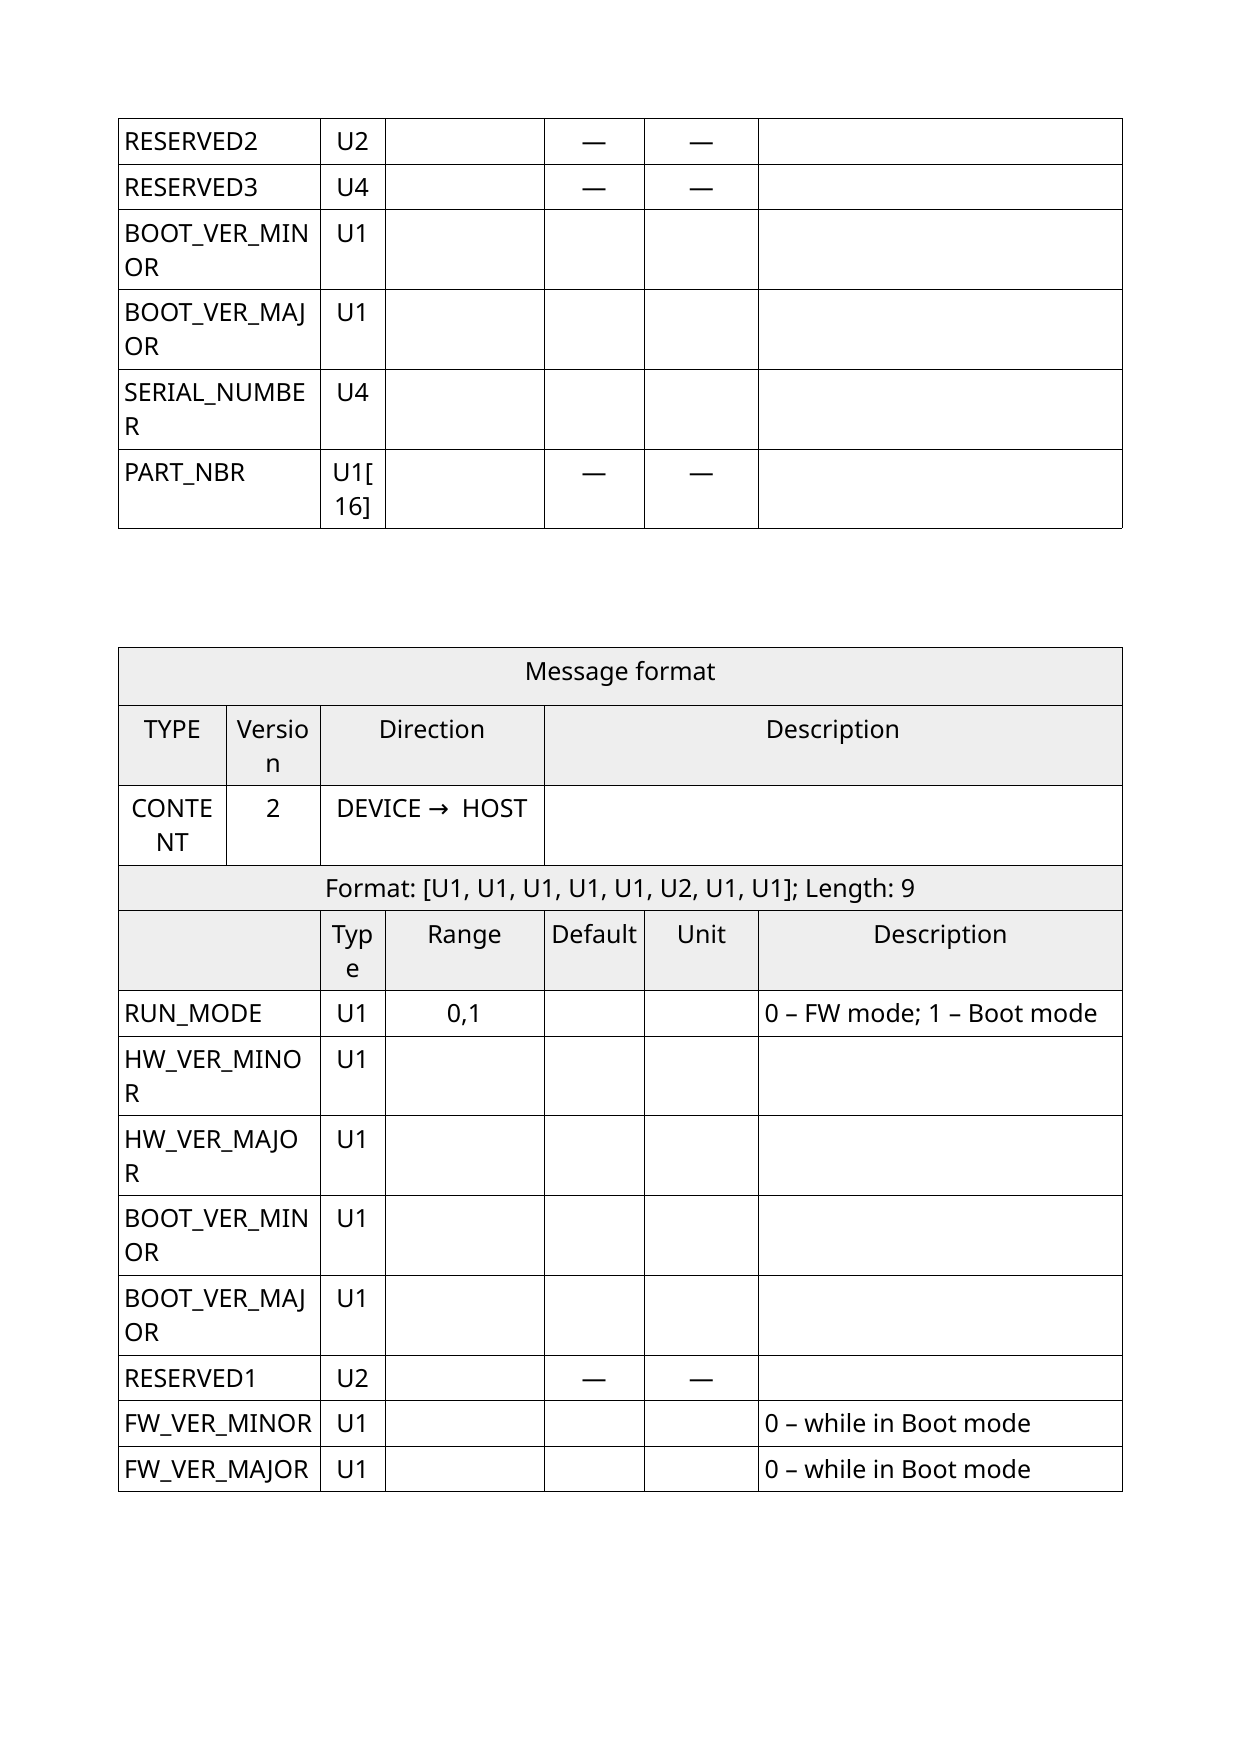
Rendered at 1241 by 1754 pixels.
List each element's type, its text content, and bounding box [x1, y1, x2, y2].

table_cell [759, 450, 1122, 528]
table_cell U1[16] [321, 450, 385, 528]
table_cell 2 [227, 786, 320, 865]
table_cell [386, 1116, 544, 1195]
table_cell [386, 165, 544, 209]
table_cell U1 [321, 210, 385, 289]
table_cell SERIAL_NUMBER [119, 370, 320, 448]
table_cell — [645, 1356, 758, 1400]
table_cell [545, 290, 644, 369]
table_cell — [645, 450, 758, 528]
table_cell [645, 1447, 758, 1491]
table_cell [645, 290, 758, 369]
table_cell RESERVED2 [119, 119, 320, 164]
table_cell [759, 119, 1122, 164]
table_cell — [545, 119, 644, 164]
table_cell [759, 370, 1122, 448]
table_cell Description [545, 706, 1122, 785]
table_cell U1 [321, 1276, 385, 1354]
table_cell Unit [645, 911, 758, 990]
table_cell BOOT_VER_MINOR [119, 1196, 320, 1275]
table_cell [545, 1116, 644, 1195]
table_cell [759, 1196, 1122, 1275]
table_cell Direction [321, 706, 544, 785]
table_cell HW_VER_MINOR [119, 1037, 320, 1115]
table_cell 0 – while in Boot mode [759, 1447, 1122, 1491]
table_cell BOOT_VER_MAJOR [119, 290, 320, 369]
table_cell [759, 1116, 1122, 1195]
table_cell BOOT_VER_MINOR [119, 210, 320, 289]
table_cell [545, 1447, 644, 1491]
table_cell [386, 370, 544, 448]
table_cell Format: [U1, U1, U1, U1, U1, U2, U1, U1]; Length: 9 [119, 866, 1122, 910]
table_cell [759, 1037, 1122, 1115]
table_cell [545, 370, 644, 448]
table_cell U4 [321, 165, 385, 209]
table_cell U1 [321, 290, 385, 369]
table_cell U1 [321, 991, 385, 1036]
table_cell — [645, 165, 758, 209]
table_cell FW_VER_MINOR [119, 1401, 320, 1446]
table_cell [759, 1276, 1122, 1354]
table_cell [645, 1401, 758, 1446]
table_cell U1 [321, 1196, 385, 1275]
table_cell [545, 1276, 644, 1354]
table_cell — [545, 165, 644, 209]
table_cell U1 [321, 1116, 385, 1195]
table_cell [545, 1401, 644, 1446]
table_cell [759, 1356, 1122, 1400]
table_cell 0 – while in Boot mode [759, 1401, 1122, 1446]
table_cell [759, 210, 1122, 289]
table_cell [386, 1401, 544, 1446]
table_cell DEVICE → HOST [321, 786, 544, 865]
table_cell U1 [321, 1401, 385, 1446]
table_cell RESERVED3 [119, 165, 320, 209]
table_cell [645, 1116, 758, 1195]
table_cell Version [227, 706, 320, 785]
table_cell 0,1 [386, 991, 544, 1036]
table_cell RUN_MODE [119, 991, 320, 1036]
table_cell [645, 1196, 758, 1275]
table_cell PART_NBR [119, 450, 320, 528]
table_cell BOOT_VER_MAJOR [119, 1276, 320, 1354]
table_cell Type [321, 911, 385, 990]
table_cell Description [759, 911, 1122, 990]
table_cell [545, 210, 644, 289]
table_cell U2 [321, 119, 385, 164]
table_cell [759, 165, 1122, 209]
table_cell U4 [321, 370, 385, 448]
table_cell [545, 1037, 644, 1115]
table_cell [386, 1276, 544, 1354]
table_cell — [645, 119, 758, 164]
table_cell U1 [321, 1037, 385, 1115]
table_header Message format [119, 648, 1122, 705]
table_cell U1 [321, 1447, 385, 1491]
table_cell [645, 1037, 758, 1115]
table_cell RESERVED1 [119, 1356, 320, 1400]
table_cell [545, 991, 644, 1036]
table_cell Default [545, 911, 644, 990]
table_cell [386, 1447, 544, 1491]
table_cell [386, 450, 544, 528]
table_cell 0 – FW mode; 1 – Boot mode [759, 991, 1122, 1036]
table_cell [645, 991, 758, 1036]
table_cell [386, 210, 544, 289]
table_cell — [545, 1356, 644, 1400]
table_cell [759, 290, 1122, 369]
table_cell TYPE [119, 706, 226, 785]
table_cell CONTENT [119, 786, 226, 865]
table_cell [386, 1037, 544, 1115]
table_cell [386, 1356, 544, 1400]
table_cell U2 [321, 1356, 385, 1400]
table_cell [386, 1196, 544, 1275]
table_cell [645, 210, 758, 289]
table_cell — [545, 450, 644, 528]
table_cell [386, 290, 544, 369]
table_cell Range [386, 911, 544, 990]
table_cell [386, 119, 544, 164]
table_cell [119, 911, 320, 990]
table_cell [545, 1196, 644, 1275]
table_cell [645, 370, 758, 448]
table_cell FW_VER_MAJOR [119, 1447, 320, 1491]
table_cell HW_VER_MAJOR [119, 1116, 320, 1195]
table_cell [545, 786, 1122, 865]
table_cell [645, 1276, 758, 1354]
